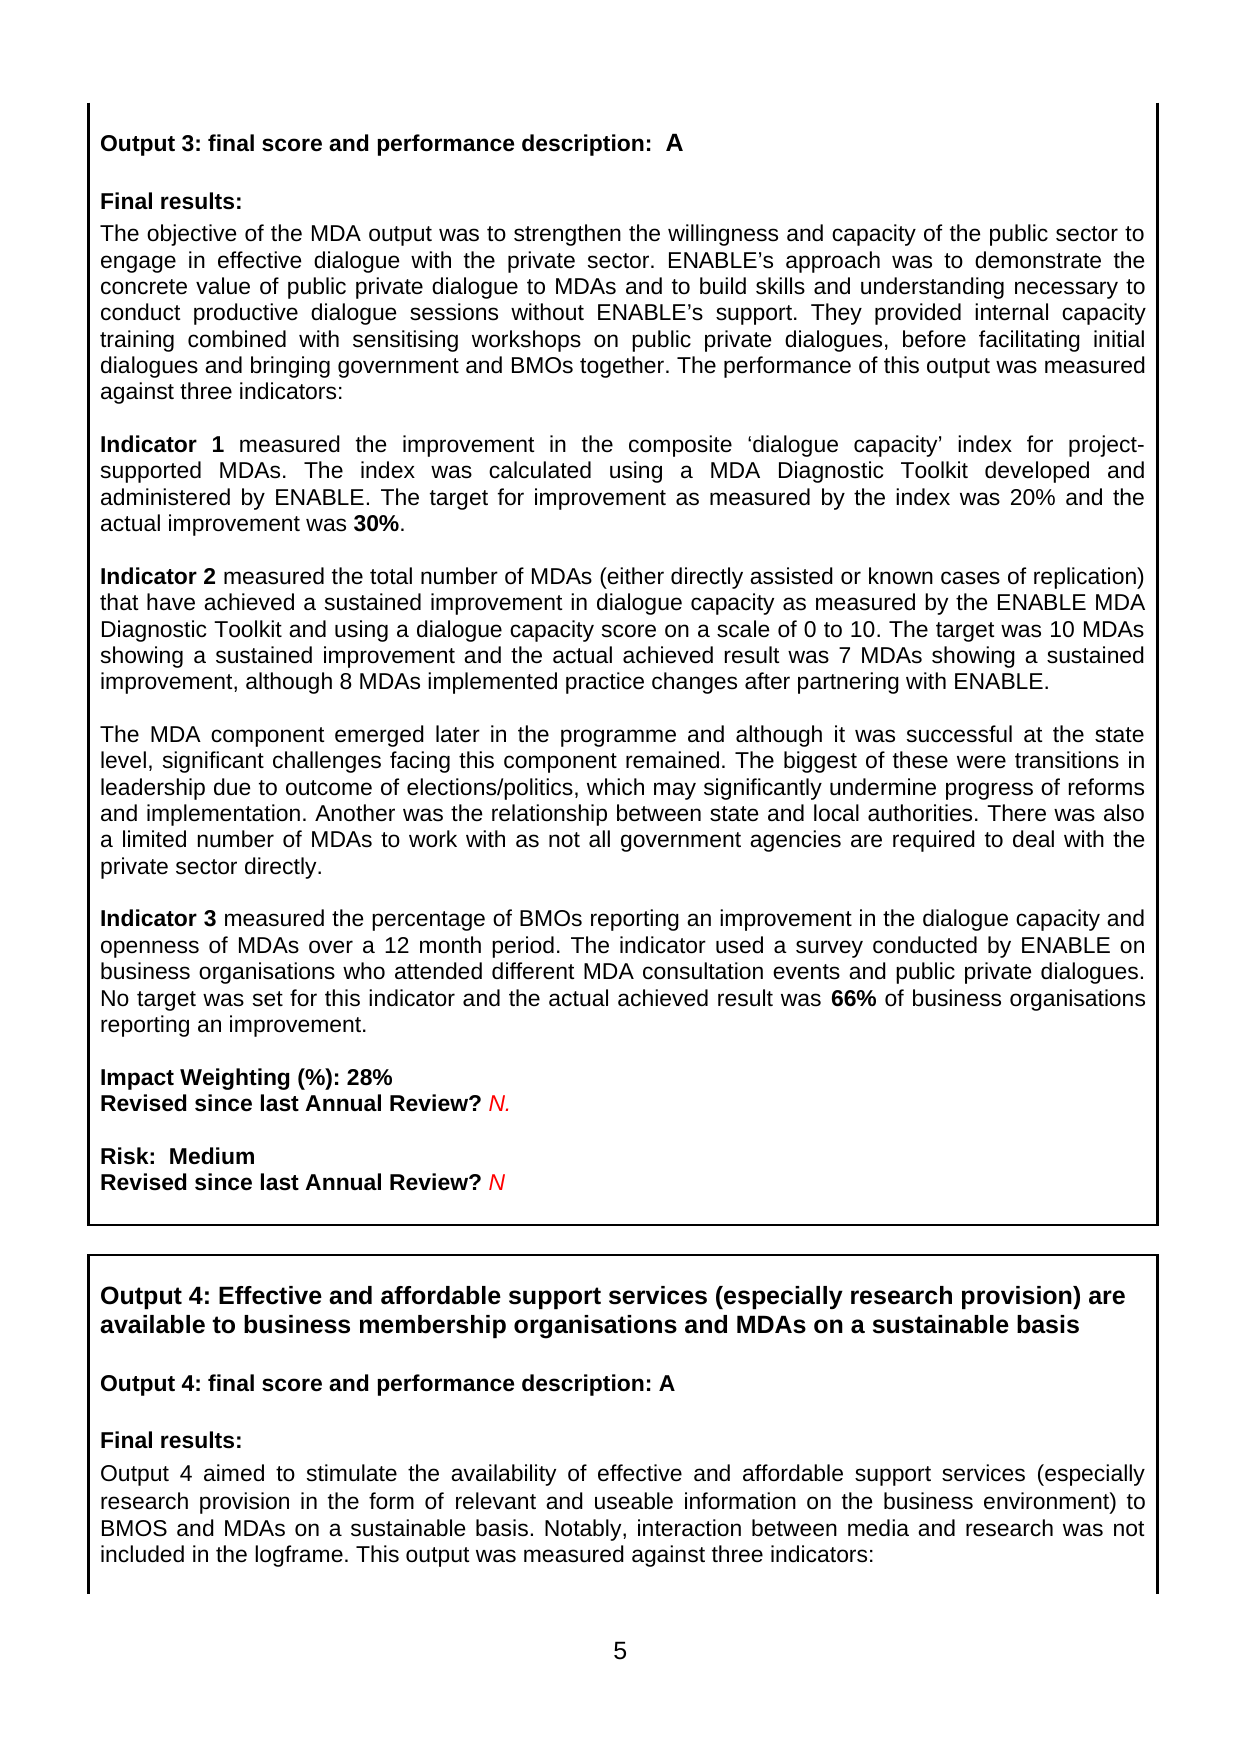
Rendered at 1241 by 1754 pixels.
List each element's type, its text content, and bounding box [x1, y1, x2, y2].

table_cell Final results: The objective of the MDA output was to strengthen the willingness and capacity of the public sector to engage in effective dialogue with the private sector. ENABLE’s approach was to demonstrate the concrete value of public private dialogue to MDAs and to build skills and understanding necessary to conduct productive dialogue sessions without ENABLE’s support. They provided internal capacity training combined with sensitising workshops on public private dialogues, before facilitating initial dialogues and bringing government and BMOs together. The performance of this output was measured against three indicators: Indicator 1 measured the improvement in the composite ‘dialogue capacity’ index for project-supported MDAs. The index was calculated using a MDA Diagnostic Toolkit developed and administered by ENABLE. The target for improvement as measured by the index was 20% and the actual improvement was 30%. Indicator 2 measured the total number of MDAs (either directly assisted or known cases of replication) that have achieved a sustained improvement in dialogue capacity as measured by the ENABLE MDA Diagnostic Toolkit and using a dialogue capacity score on a scale of 0 to 10. The target was 10 MDAs showing a sustained improvement and the actual achieved result was 7 MDAs showing a sustained improvement, although 8 MDAs implemented practice changes after partnering with ENABLE. The MDA component emerged later in the programme and although it was successful at the state level, significant challenges facing this component remained. The biggest of these were transitions in leadership due to outcome of elections/politics, which may significantly undermine progress of reforms and implementation. Another was the relationship between state and local authorities. There was also a limited number of MDAs to work with as not all government agencies are required to deal with the private sector directly. Indicator 3 measured the percentage of BMOs reporting an improvement in the dialogue capacity and openness of MDAs over a 12 month period. The indicator used a survey conducted by ENABLE on business organisations who attended different MDA consultation events and public private dialogues. No target was set for this indicator and the actual achieved result was 66% of business organisations reporting an improvement. Impact Weighting (%): 28% Revised since last Annual Review? N. Risk: Medium Revised since last Annual Review? N [90, 163, 1156, 1224]
table_cell Output 4: final score and performance description: A Final results: Output 4 aimed to stimulate the availability of effective and affordable support services (especially research provision in the form of relevant and useable information on the business environment) to BMOS and MDAs on a sustainable basis. Notably, interaction between media and research was not included in the logframe. This output was measured against three indicators: [90, 1345, 1156, 1594]
table_header Output 4: Effective and affordable support services (especially research provision) are available to business membership organisations and MDAs on a sustainable basis [90, 1256, 1156, 1345]
table_cell Output 3: final score and performance description: A [90, 103, 1156, 163]
